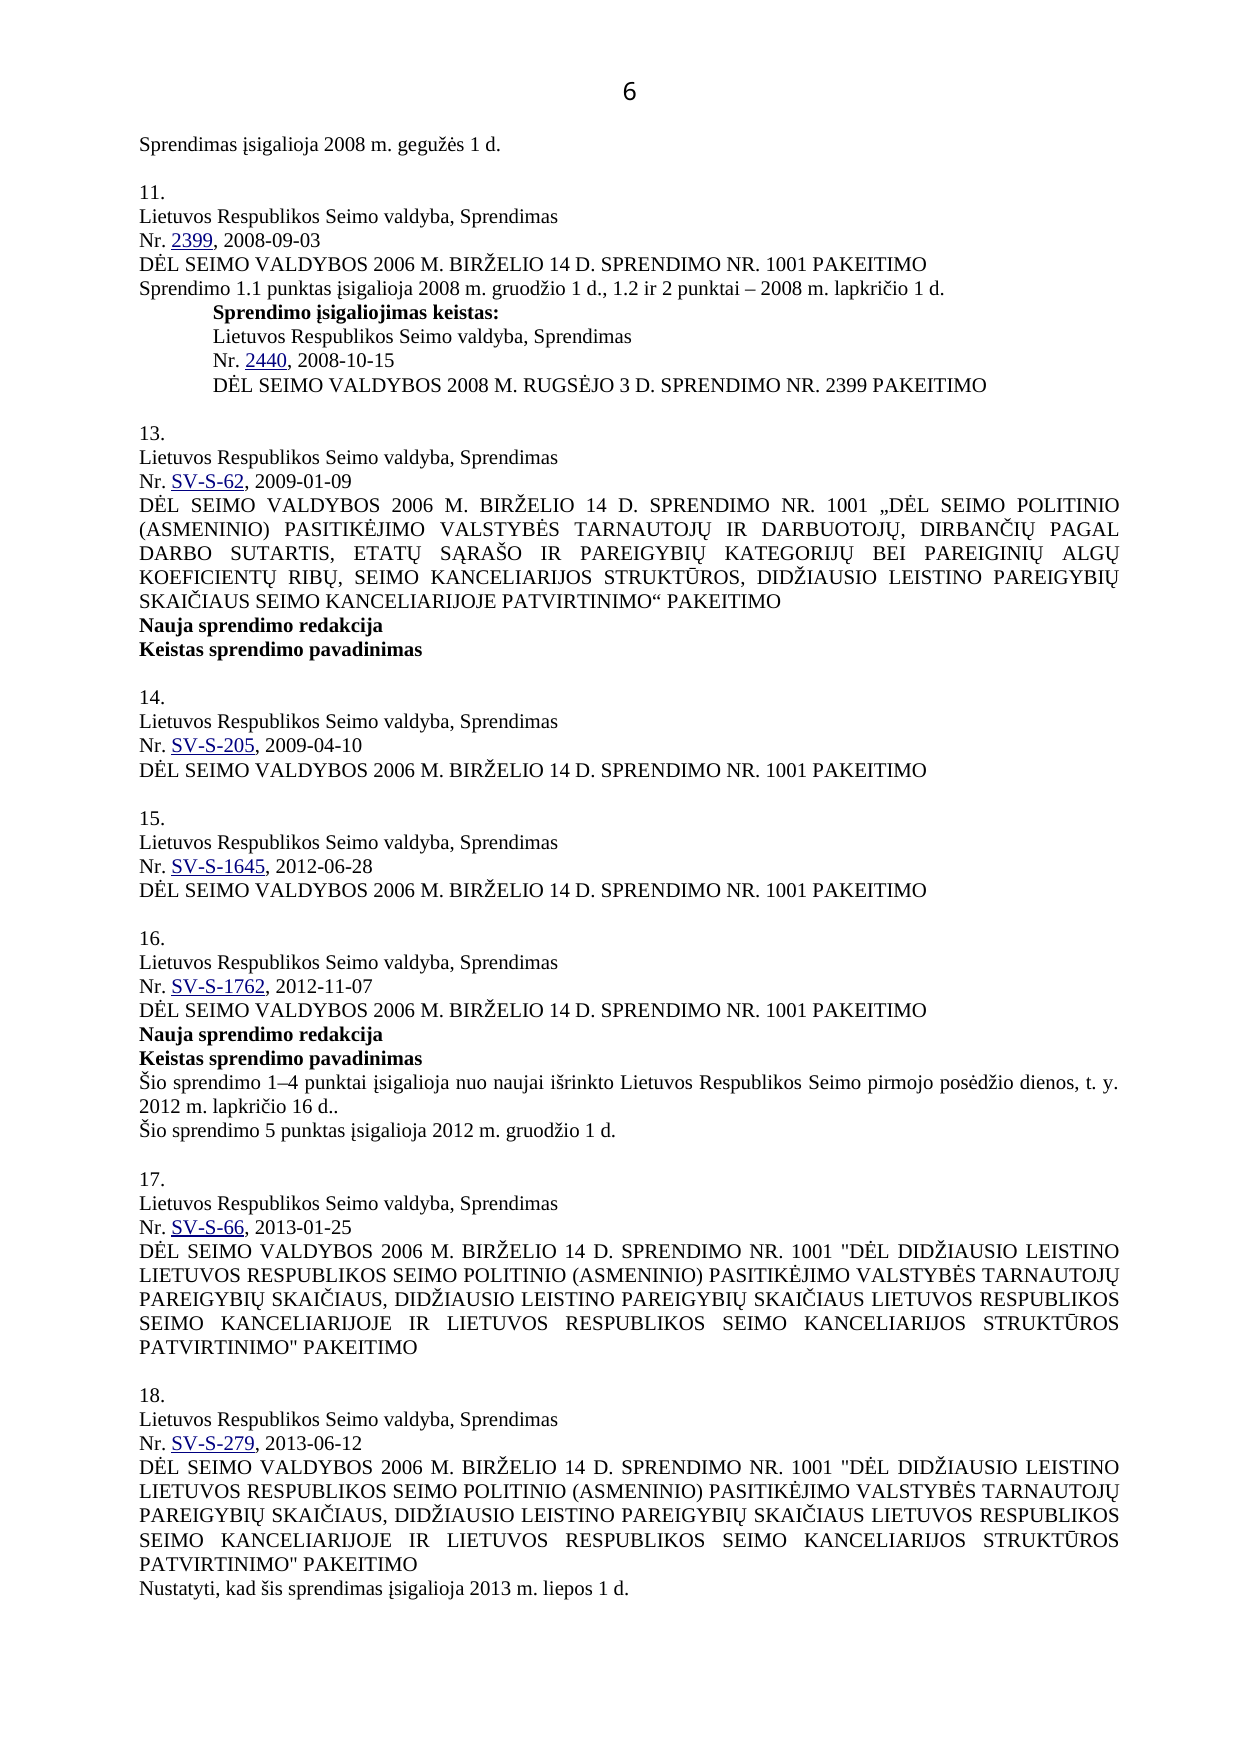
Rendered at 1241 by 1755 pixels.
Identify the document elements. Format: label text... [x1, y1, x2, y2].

text Nr. SV-S-62, 2009-01-09 [139, 469, 1120, 493]
text Nr. SV-S-205, 2009-04-10 [139, 733, 1120, 757]
text Sprendimo 1.1 punktas įsigalioja 2008 m. gruodžio 1 d., 1.2 ir 2 punktai – 2008 m. lapkričio 1 d. [139, 276, 1120, 300]
text Keistas sprendimo pavadinimas [139, 1046, 1120, 1070]
text Lietuvos Respublikos Seimo valdyba, Sprendimas [139, 324, 1120, 348]
text Nr. SV-S-1645, 2012-06-28 [139, 854, 1120, 878]
text DĖL SEIMO VALDYBOS 2006 M. BIRŽELIO 14 D. SPRENDIMO NR. 1001 PAKEITIMO [139, 757, 1120, 782]
text 18. [139, 1383, 1120, 1407]
text DĖL SEIMO VALDYBOS 2008 M. RUGSĖJO 3 D. SPRENDIMO NR. 2399 PAKEITIMO [139, 372, 1120, 397]
text Nr. SV-S-66, 2013-01-25 [139, 1215, 1120, 1239]
text Nustatyti, kad šis sprendimas įsigalioja 2013 m. liepos 1 d. [139, 1576, 1120, 1600]
text Lietuvos Respublikos Seimo valdyba, Sprendimas [139, 204, 1120, 228]
text Šio sprendimo 5 punktas įsigalioja 2012 m. gruodžio 1 d. [139, 1118, 1120, 1142]
text Nr. 2440, 2008-10-15 [139, 348, 1120, 372]
text Lietuvos Respublikos Seimo valdyba, Sprendimas [139, 1407, 1120, 1431]
text Lietuvos Respublikos Seimo valdyba, Sprendimas [139, 709, 1120, 733]
text Sprendimo įsigaliojimas keistas: [139, 300, 1120, 324]
text Nauja sprendimo redakcija [139, 613, 1120, 637]
text Šio sprendimo 1–4 punktai įsigalioja nuo naujai išrinkto Lietuvos Respublikos Seimo pirmojo posėdžio dienos, t. y. 2012 m. lapkričio 16 d.. [139, 1070, 1120, 1118]
text Keistas sprendimo pavadinimas [139, 637, 1120, 661]
text Sprendimas įsigalioja 2008 m. gegužės 1 d. [139, 132, 1120, 180]
text 11. [139, 180, 1120, 204]
text 14. [139, 685, 1120, 709]
text Nr. SV-S-279, 2013-06-12 [139, 1431, 1120, 1455]
text DĖL SEIMO VALDYBOS 2006 M. BIRŽELIO 14 D. SPRENDIMO NR. 1001 PAKEITIMO [139, 998, 1120, 1022]
text Lietuvos Respublikos Seimo valdyba, Sprendimas [139, 1191, 1120, 1215]
text Nauja sprendimo redakcija [139, 1022, 1120, 1046]
text DĖL SEIMO VALDYBOS 2006 M. BIRŽELIO 14 D. SPRENDIMO NR. 1001 „DĖL SEIMO POLITINIO (ASMENINIO) PASITIKĖJIMO VALSTYBĖS TARNAUTOJŲ IR DARBUOTOJŲ, DIRBANČIŲ PAGAL DARBO SUTARTIS, ETATŲ SĄRAŠO IR PAREIGYBIŲ KATEGORIJŲ BEI PAREIGINIŲ ALGŲ KOEFICIENTŲ RIBŲ, SEIMO KANCELIARIJOS STRUKTŪROS, DIDŽIAUSIO LEISTINO PAREIGYBIŲ SKAIČIAUS SEIMO KANCELIARIJOJE PATVIRTINIMO“ PAKEITIMO [139, 493, 1120, 613]
text 15. [139, 806, 1120, 830]
text 17. [139, 1167, 1120, 1191]
text Lietuvos Respublikos Seimo valdyba, Sprendimas [139, 950, 1120, 974]
text DĖL SEIMO VALDYBOS 2006 M. BIRŽELIO 14 D. SPRENDIMO NR. 1001 PAKEITIMO [139, 252, 1120, 276]
text Lietuvos Respublikos Seimo valdyba, Sprendimas [139, 445, 1120, 469]
text 16. [139, 926, 1120, 950]
text Lietuvos Respublikos Seimo valdyba, Sprendimas [139, 830, 1120, 854]
text DĖL SEIMO VALDYBOS 2006 M. BIRŽELIO 14 D. SPRENDIMO NR. 1001 "DĖL DIDŽIAUSIO LEISTINO LIETUVOS RESPUBLIKOS SEIMO POLITINIO (ASMENINIO) PASITIKĖJIMO VALSTYBĖS TARNAUTOJŲ PAREIGYBIŲ SKAIČIAUS, DIDŽIAUSIO LEISTINO PAREIGYBIŲ SKAIČIAUS LIETUVOS RESPUBLIKOS SEIMO KANCELIARIJOJE IR LIETUVOS RESPUBLIKOS SEIMO KANCELIARIJOS STRUKTŪROS PATVIRTINIMO" PAKEITIMO [139, 1455, 1120, 1576]
text Nr. 2399, 2008-09-03 [139, 228, 1120, 252]
text Nr. SV-S-1762, 2012-11-07 [139, 974, 1120, 998]
text DĖL SEIMO VALDYBOS 2006 M. BIRŽELIO 14 D. SPRENDIMO NR. 1001 PAKEITIMO [139, 878, 1120, 902]
text DĖL SEIMO VALDYBOS 2006 M. BIRŽELIO 14 D. SPRENDIMO NR. 1001 "DĖL DIDŽIAUSIO LEISTINO LIETUVOS RESPUBLIKOS SEIMO POLITINIO (ASMENINIO) PASITIKĖJIMO VALSTYBĖS TARNAUTOJŲ PAREIGYBIŲ SKAIČIAUS, DIDŽIAUSIO LEISTINO PAREIGYBIŲ SKAIČIAUS LIETUVOS RESPUBLIKOS SEIMO KANCELIARIJOJE IR LIETUVOS RESPUBLIKOS SEIMO KANCELIARIJOS STRUKTŪROS PATVIRTINIMO" PAKEITIMO [139, 1239, 1120, 1359]
text 13. [139, 421, 1120, 445]
